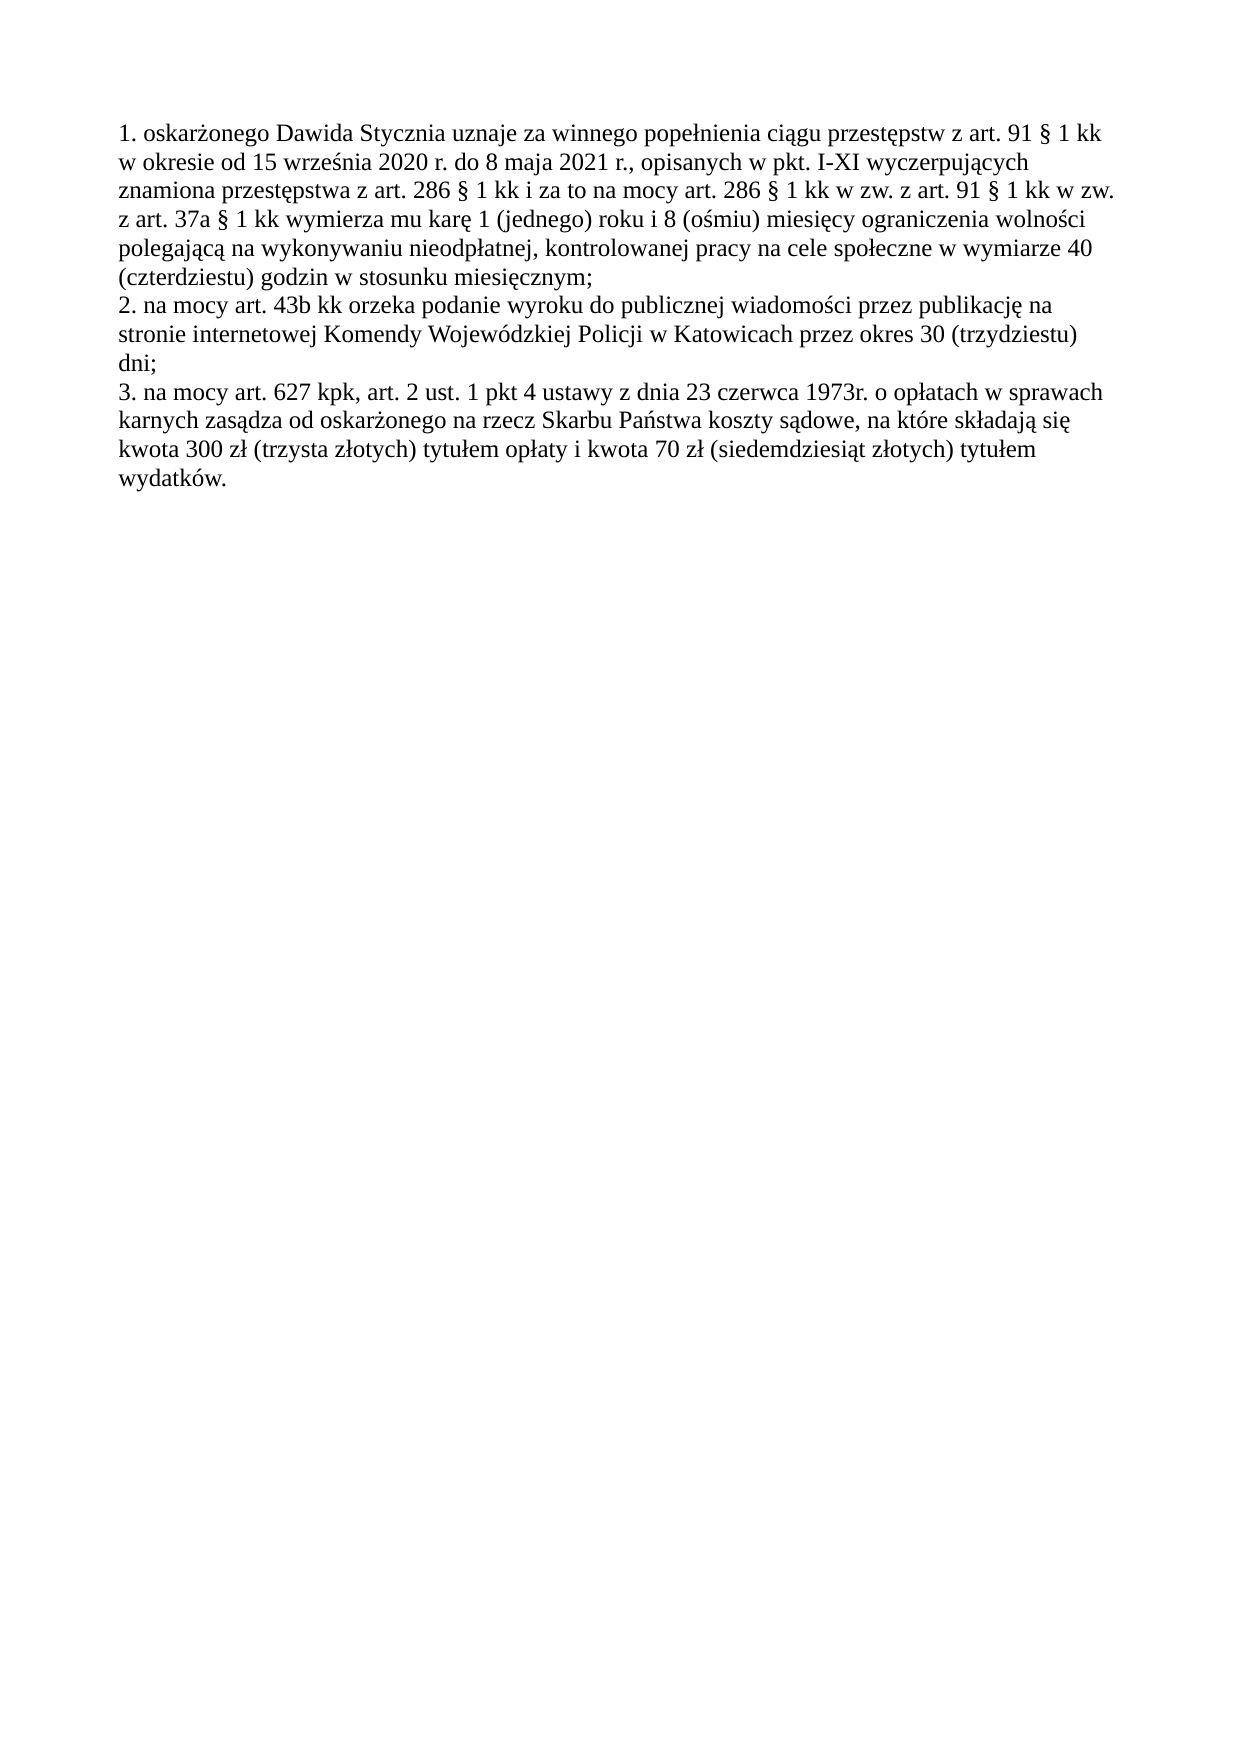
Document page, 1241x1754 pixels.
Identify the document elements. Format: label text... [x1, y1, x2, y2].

text 1. oskarżonego Dawida Stycznia uznaje za winnego popełnienia ciągu przestępstw z art. 91 § 1 kk w okresie od 15 września 2020 r. do 8 maja 2021 r., opisanych w pkt. I-XI wyczerpujących znamiona przestępstwa z art. 286 § 1 kk i za to na mocy art. 286 § 1 kk w zw. z art. 91 § 1 kk w zw. z art. 37a § 1 kk wymierza mu karę 1 (jednego) roku i 8 (ośmiu) miesięcy ograniczenia wolności polegającą na wykonywaniu nieodpłatnej, kontrolowanej pracy na cele społeczne w wymiarze 40 (czterdziestu) godzin w stosunku miesięcznym; [118, 118, 1122, 291]
text 2. na mocy art. 43b kk orzeka podanie wyroku do publicznej wiadomości przez publikację na stronie internetowej Komendy Wojewódzkiej Policji w Katowicach przez okres 30 (trzydziestu) dni; [118, 291, 1122, 377]
text 3. na mocy art. 627 kpk, art. 2 ust. 1 pkt 4 ustawy z dnia 23 czerwca 1973r. o opłatach w sprawach karnych zasądza od oskarżonego na rzecz Skarbu Państwa koszty sądowe, na które składają się kwota 300 zł (trzysta złotych) tytułem opłaty i kwota 70 zł (siedemdziesiąt złotych) tytułem wydatków. [118, 377, 1122, 492]
